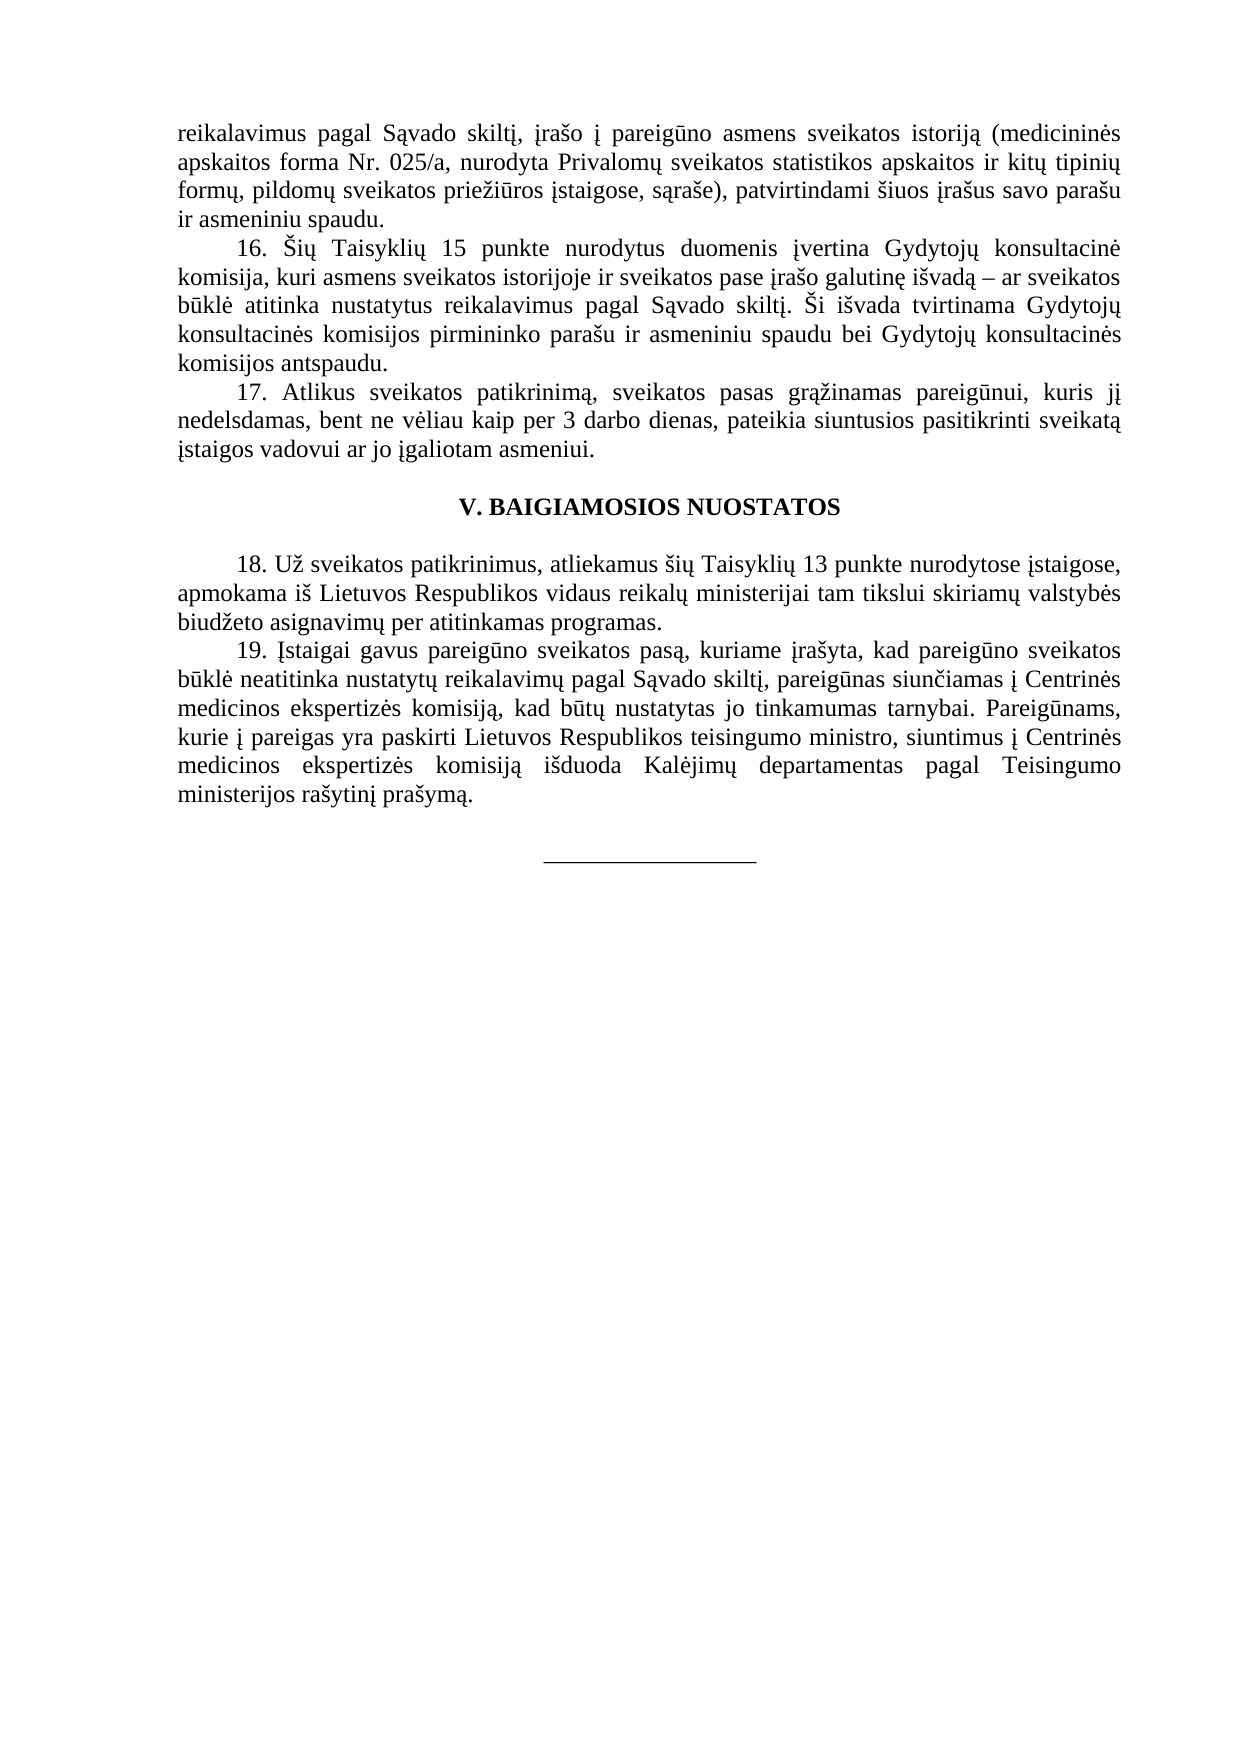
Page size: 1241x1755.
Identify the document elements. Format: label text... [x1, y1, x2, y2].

text 19. Įstaigai gavus pareigūno sveikatos pasą, kuriame įrašyta, kad pareigūno sveikatos būklė neatitinka nustatytų reikalavimų pagal Sąvado skiltį, pareigūnas siunčiamas į Centrinės medicinos ekspertizės komisiją, kad būtų nustatytas jo tinkamumas tarnybai. Pareigūnams, kurie į pareigas yra paskirti Lietuvos Respublikos teisingumo ministro, siuntimus į Centrinės medicinos ekspertizės komisiją išduoda Kalėjimų departamentas pagal Teisingumo ministerijos rašytinį prašymą. [177, 636, 1122, 808]
text V. BAIGIAMOSIOS NUOSTATOS [177, 492, 1122, 521]
text reikalavimus pagal Sąvado skiltį, įrašo į pareigūno asmens sveikatos istoriją (medicininės apskaitos forma Nr. 025/a, nurodyta Privalomų sveikatos statistikos apskaitos ir kitų tipinių formų, pildomų sveikatos priežiūros įstaigose, sąraše), patvirtindami šiuos įrašus savo parašu ir asmeniniu spaudu. [177, 118, 1122, 233]
text _________________ [177, 837, 1122, 866]
text 16. Šių Taisyklių 15 punkte nurodytus duomenis įvertina Gydytojų konsultacinė komisija, kuri asmens sveikatos istorijoje ir sveikatos pase įrašo galutinę išvadą – ar sveikatos būklė atitinka nustatytus reikalavimus pagal Sąvado skiltį. Ši išvada tvirtinama Gydytojų konsultacinės komisijos pirmininko parašu ir asmeniniu spaudu bei Gydytojų konsultacinės komisijos antspaudu. [177, 233, 1122, 377]
text 17. Atlikus sveikatos patikrinimą, sveikatos pasas grąžinamas pareigūnui, kuris jį nedelsdamas, bent ne vėliau kaip per 3 darbo dienas, pateikia siuntusios pasitikrinti sveikatą įstaigos vadovui ar jo įgaliotam asmeniui. [177, 377, 1122, 463]
text 18. Už sveikatos patikrinimus, atliekamus šių Taisyklių 13 punkte nurodytose įstaigose, apmokama iš Lietuvos Respublikos vidaus reikalų ministerijai tam tikslui skiriamų valstybės biudžeto asignavimų per atitinkamas programas. [177, 549, 1122, 636]
